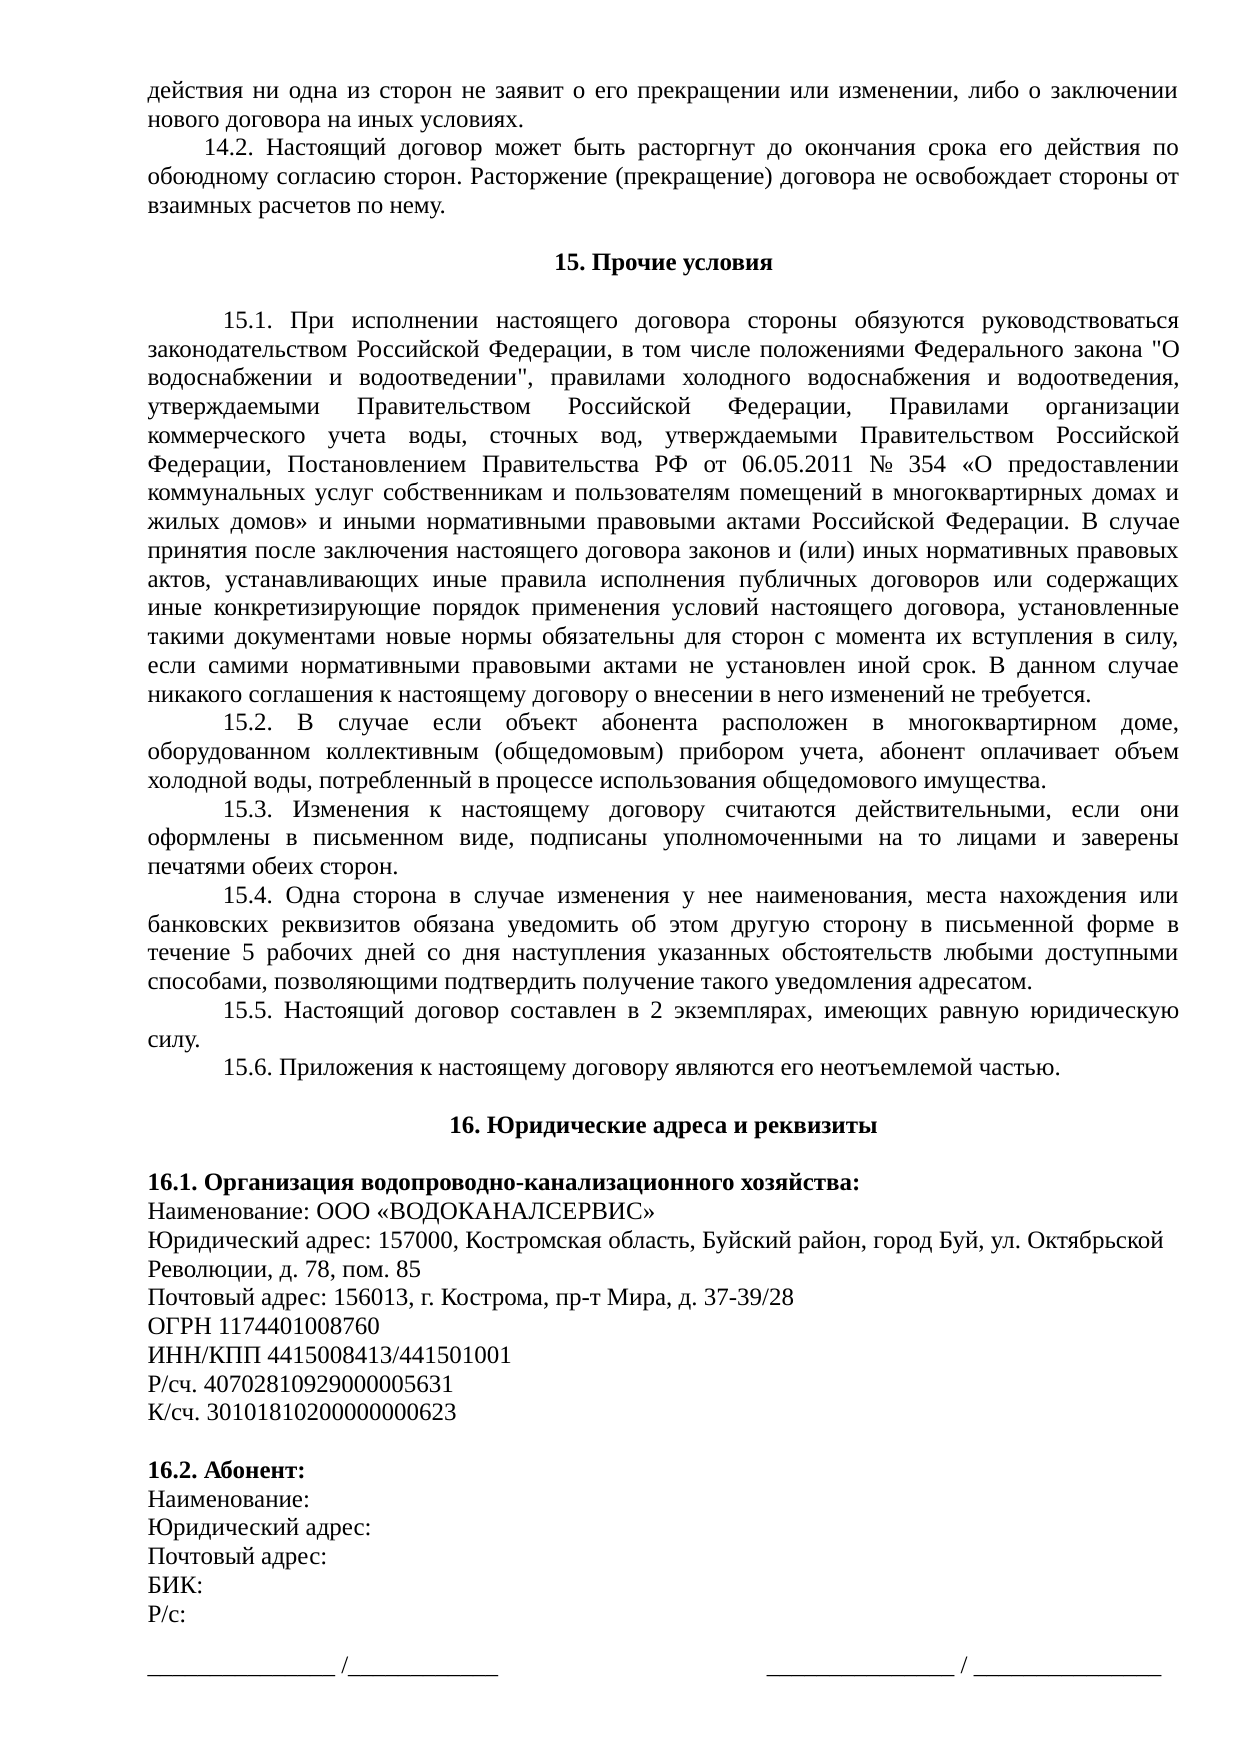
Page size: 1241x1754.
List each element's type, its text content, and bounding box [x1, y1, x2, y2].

text К/сч. 30101810200000000623 [147, 1397, 1180, 1426]
text 16. Юридические адреса и реквизиты [147, 1110, 1180, 1139]
text Наименование: ООО «ВОДОКАНАЛСЕРВИС» [147, 1196, 1180, 1225]
text 15.5. Настоящий договор составлен в 2 экземплярах, имеющих равную юридическую силу. [147, 995, 1180, 1052]
text 15.2. В случае если объект абонента расположен в многоквартирном доме, оборудованном коллективным (общедомовым) прибором учета, абонент оплачивает объем холодной воды, потребленный в процессе использования общедомового имущества. [147, 707, 1180, 794]
text 16.1. Организация водопроводно-канализационного хозяйства: [147, 1167, 1180, 1196]
text 15.3. Изменения к настоящему договору считаются действительными, если они оформлены в письменном виде, подписаны уполномоченными на то лицами и заверены печатями обеих сторон. [147, 794, 1180, 880]
text Р/сч. 40702810929000005631 [147, 1369, 1180, 1397]
text действия ни одна из сторон не заявит о его прекращении или изменении, либо о заключении нового договора на иных условиях. [147, 75, 1180, 132]
text 15.1. При исполнении настоящего договора стороны обязуются руководствоваться законодательством Российской Федерации, в том числе положениями Федерального закона "О водоснабжении и водоотведении", правилами холодного водоснабжения и водоотведения, утверждаемыми Правительством Российской Федерации, Правилами организации коммерческого учета воды, сточных вод, утверждаемыми Правительством Российской Федерации, Постановлением Правительства РФ от 06.05.2011 № 354 «О предоставлении коммунальных услуг собственникам и пользователям помещений в многоквартирных домах и жилых домов» и иными нормативными правовыми актами Российской Федерации. В случае принятия после заключения настоящего договора законов и (или) иных нормативных правовых актов, устанавливающих иные правила исполнения публичных договоров или содержащих иные конкретизирующие порядок применения условий настоящего договора, установленные такими документами новые нормы обязательны для сторон с момента их вступления в силу, если самими нормативными правовыми актами не установлен иной срок. В данном случае никакого соглашения к настоящему договору о внесении в него изменений не требуется. [147, 305, 1180, 707]
text Юридический адрес: 157000, Костромская область, Буйский район, город Буй, ул. Октябрьской Революции, д. 78, пом. 85 [147, 1225, 1180, 1282]
text Наименование: [147, 1484, 1180, 1512]
text ОГРН 1174401008760 [147, 1311, 1180, 1340]
text Почтовый адрес: [147, 1541, 1180, 1570]
text Юридический адрес: [147, 1512, 1180, 1541]
text 15. Прочие условия [147, 247, 1180, 276]
text 15.6. Приложения к настоящему договору являются его неотъемлемой частью. [147, 1052, 1180, 1081]
text 15.4. Одна сторона в случае изменения у нее наименования, места нахождения или банковских реквизитов обязана уведомить об этом другую сторону в письменной форме в течение 5 рабочих дней со дня наступления указанных обстоятельств любыми доступными способами, позволяющими подтвердить получение такого уведомления адресатом. [147, 880, 1180, 995]
text 14.2. Настоящий договор может быть расторгнут до окончания срока его действия по обоюдному согласию сторон. Расторжение (прекращение) договора не освобождает стороны от взаимных расчетов по нему. [147, 132, 1180, 219]
text БИК: [147, 1570, 1180, 1599]
text ИНН/КПП 4415008413/441501001 [147, 1340, 1180, 1369]
text Почтовый адрес: 156013, г. Кострома, пр-т Мира, д. 37-39/28 [147, 1282, 1180, 1311]
text Р/с: [147, 1599, 1180, 1627]
text 16.2. Абонент: [147, 1455, 1180, 1484]
